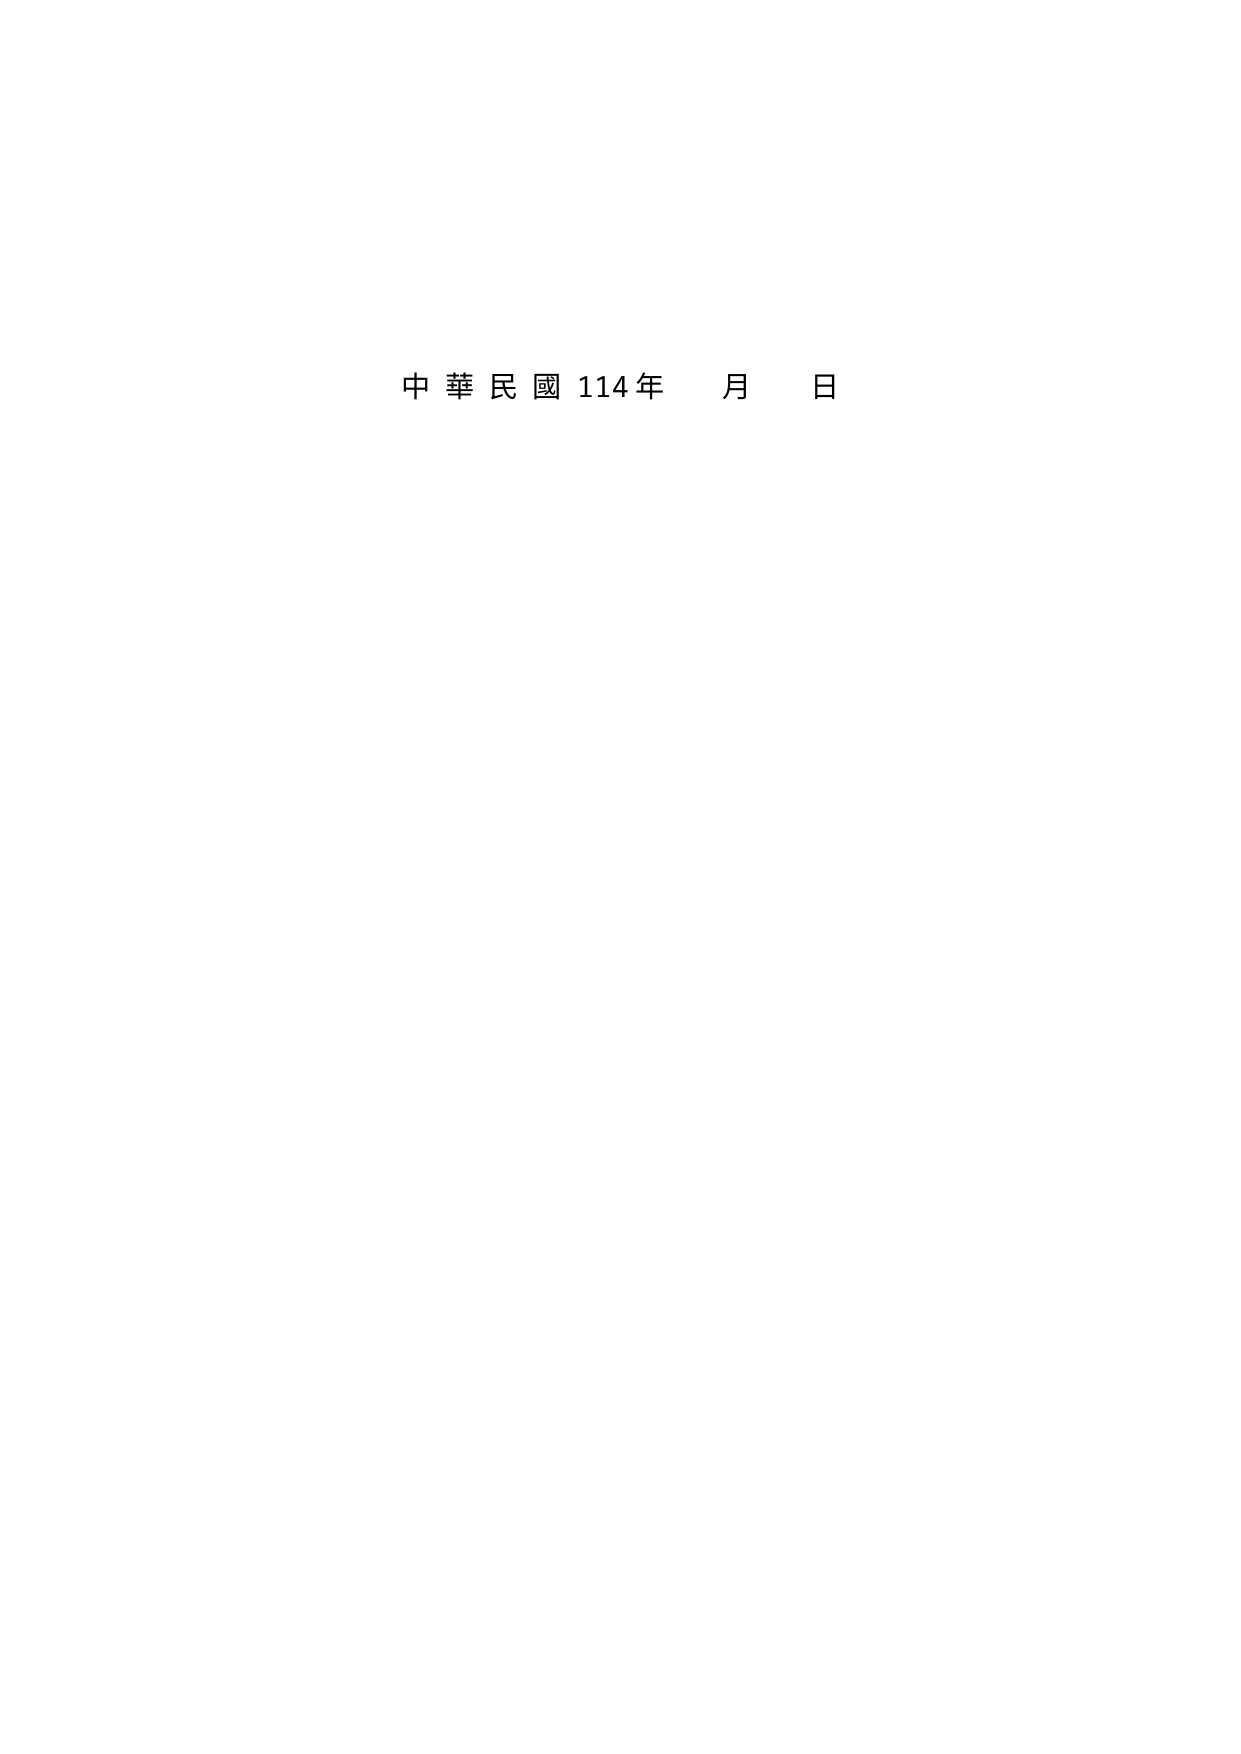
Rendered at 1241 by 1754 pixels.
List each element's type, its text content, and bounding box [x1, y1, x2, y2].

text 中 華 民 國 114年 月 日 [75, 356, 1165, 408]
